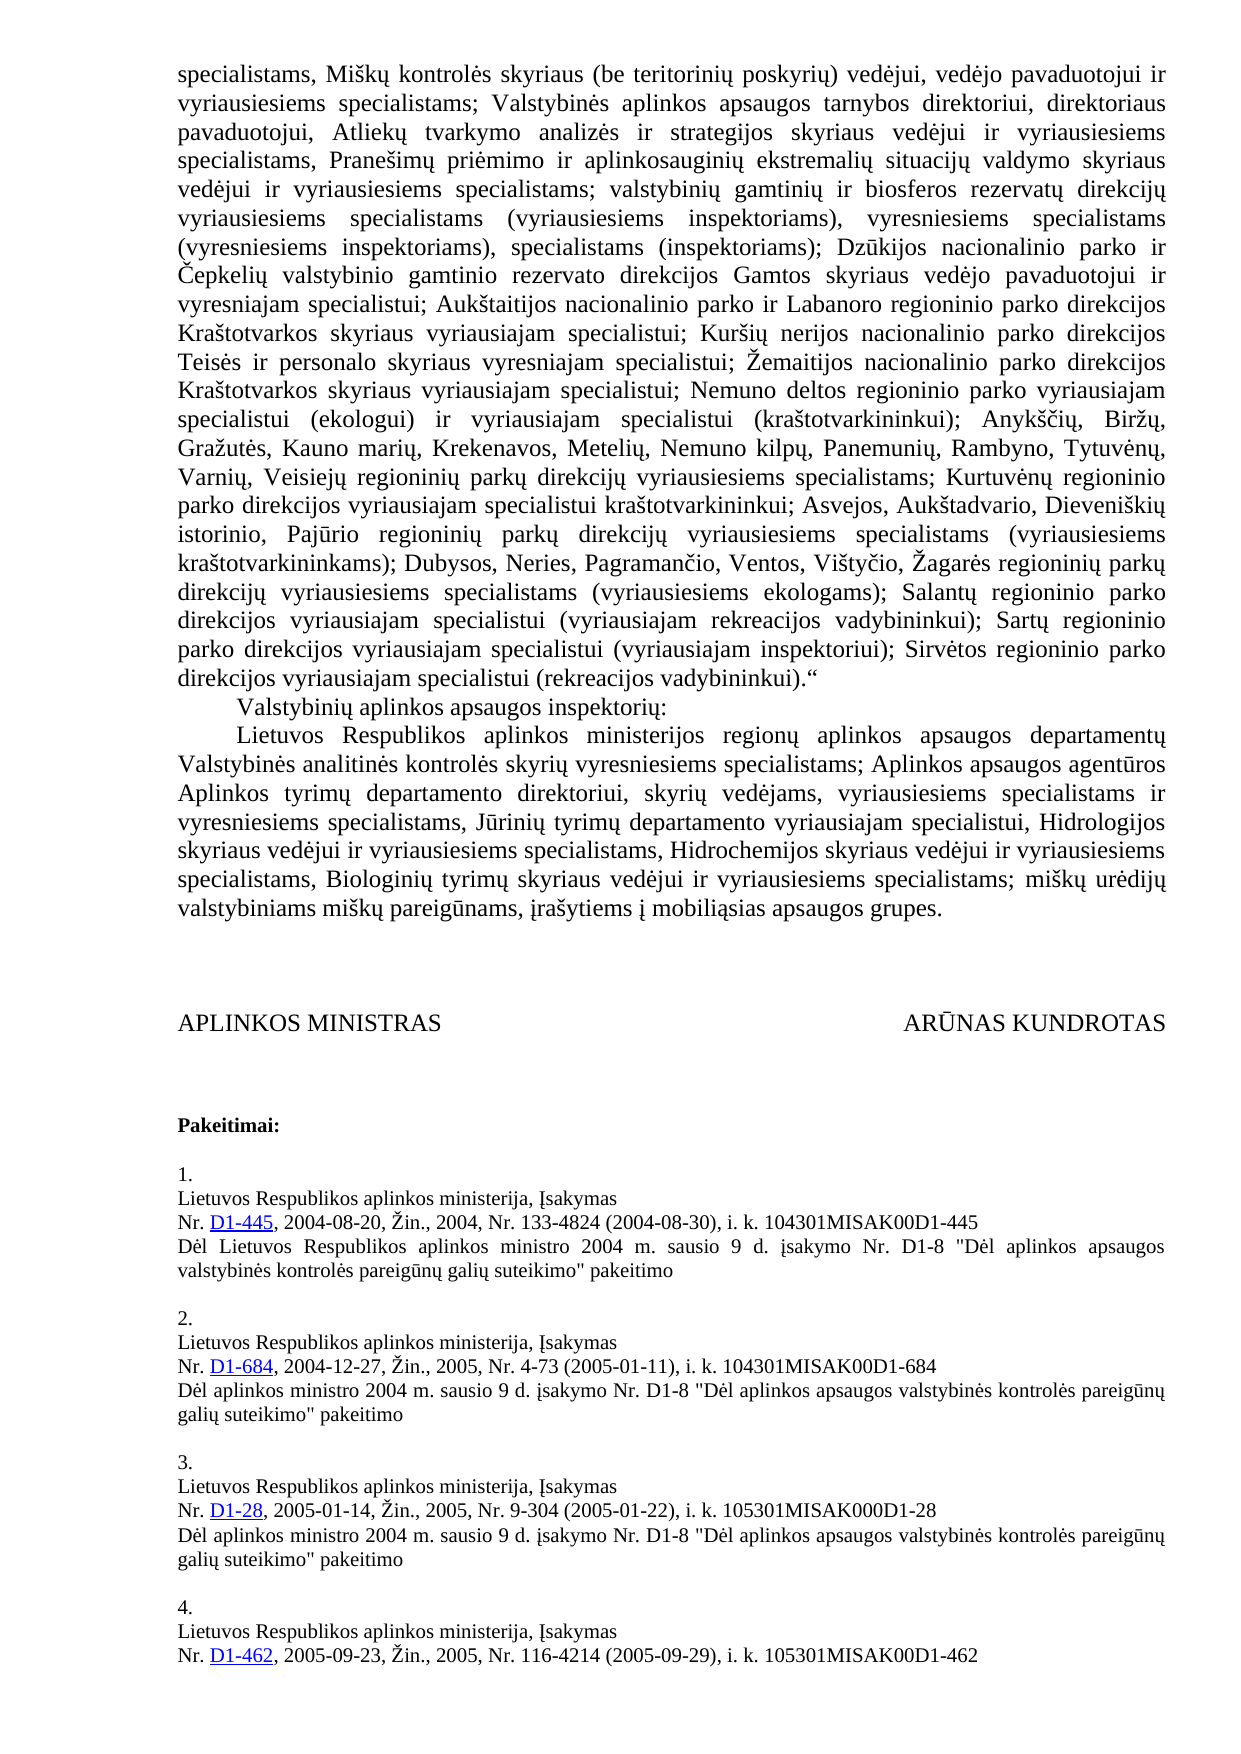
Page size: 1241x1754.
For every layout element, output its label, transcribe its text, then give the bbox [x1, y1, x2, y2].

text 2. [177, 1306, 1166, 1330]
text Nr. D1-28, 2005-01-14, Žin., 2005, Nr. 9-304 (2005-01-22), i. k. 105301MISAK000D1-28 [177, 1498, 1166, 1522]
text 1. [177, 1162, 1166, 1186]
text Lietuvos Respublikos aplinkos ministerija, Įsakymas [177, 1186, 1166, 1210]
text Lietuvos Respublikos aplinkos ministerijos regionų aplinkos apsaugos departamentų Valstybinės analitinės kontrolės skyrių vyresniesiems specialistams; Aplinkos apsaugos agentūros Aplinkos tyrimų departamento direktoriui, skyrių vedėjams, vyriausiesiems specialistams ir vyresniesiems specialistams, Jūrinių tyrimų departamento vyriausiajam specialistui, Hidrologijos skyriaus vedėjui ir vyriausiesiems specialistams, Hidrochemijos skyriaus vedėjui ir vyriausiesiems specialistams, Biologinių tyrimų skyriaus vedėjui ir vyriausiesiems specialistams; miškų urėdijų valstybiniams miškų pareigūnams, įrašytiems į mobiliąsias apsaugos grupes. [177, 720, 1166, 922]
text Dėl Lietuvos Respublikos aplinkos ministro 2004 m. sausio 9 d. įsakymo Nr. D1-8 "Dėl aplinkos apsaugos valstybinės kontrolės pareigūnų galių suteikimo" pakeitimo [177, 1234, 1166, 1282]
text Pakeitimai: [177, 1113, 1166, 1137]
text Nr. D1-462, 2005-09-23, Žin., 2005, Nr. 116-4214 (2005-09-29), i. k. 105301MISAK00D1-462 [177, 1643, 1166, 1667]
text Nr. D1-684, 2004-12-27, Žin., 2005, Nr. 4-73 (2005-01-11), i. k. 104301MISAK00D1-684 [177, 1354, 1166, 1378]
text Lietuvos Respublikos aplinkos ministerija, Įsakymas [177, 1330, 1166, 1354]
text APLINKOS MINISTRAS ARŪNAS KUNDROTAS [177, 1008, 1166, 1037]
text Lietuvos Respublikos aplinkos ministerija, Įsakymas [177, 1619, 1166, 1643]
text Nr. D1-445, 2004-08-20, Žin., 2004, Nr. 133-4824 (2004-08-30), i. k. 104301MISAK00D1-445 [177, 1210, 1166, 1234]
text specialistams, Miškų kontrolės skyriaus (be teritorinių poskyrių) vedėjui, vedėjo pavaduotojui ir vyriausiesiems specialistams; Valstybinės aplinkos apsaugos tarnybos direktoriui, direktoriaus pavaduotojui, Atliekų tvarkymo analizės ir strategijos skyriaus vedėjui ir vyriausiesiems specialistams, Pranešimų priėmimo ir aplinkosauginių ekstremalių situacijų valdymo skyriaus vedėjui ir vyriausiesiems specialistams; valstybinių gamtinių ir biosferos rezervatų direkcijų vyriausiesiems specialistams (vyriausiesiems inspektoriams), vyresniesiems specialistams (vyresniesiems inspektoriams), specialistams (inspektoriams); Dzūkijos nacionalinio parko ir Čepkelių valstybinio gamtinio rezervato direkcijos Gamtos skyriaus vedėjo pavaduotojui ir vyresniajam specialistui; Aukštaitijos nacionalinio parko ir Labanoro regioninio parko direkcijos Kraštotvarkos skyriaus vyriausiajam specialistui; Kuršių nerijos nacionalinio parko direkcijos Teisės ir personalo skyriaus vyresniajam specialistui; Žemaitijos nacionalinio parko direkcijos Kraštotvarkos skyriaus vyriausiajam specialistui; Nemuno deltos regioninio parko vyriausiajam specialistui (ekologui) ir vyriausiajam specialistui (kraštotvarkininkui); Anykščių, Biržų, Gražutės, Kauno marių, Krekenavos, Metelių, Nemuno kilpų, Panemunių, Rambyno, Tytuvėnų, Varnių, Veisiejų regioninių parkų direkcijų vyriausiesiems specialistams; Kurtuvėnų regioninio parko direkcijos vyriausiajam specialistui kraštotvarkininkui; Asvejos, Aukštadvario, Dieveniškių istorinio, Pajūrio regioninių parkų direkcijų vyriausiesiems specialistams (vyriausiesiems kraštotvarkininkams); Dubysos, Neries, Pagramančio, Ventos, Vištyčio, Žagarės regioninių parkų direkcijų vyriausiesiems specialistams (vyriausiesiems ekologams); Salantų regioninio parko direkcijos vyriausiajam specialistui (vyriausiajam rekreacijos vadybininkui); Sartų regioninio parko direkcijos vyriausiajam specialistui (vyriausiajam inspektoriui); Sirvėtos regioninio parko direkcijos vyriausiajam specialistui (rekreacijos vadybininkui).“ [177, 59, 1166, 692]
text Lietuvos Respublikos aplinkos ministerija, Įsakymas [177, 1474, 1166, 1498]
text 4. [177, 1595, 1166, 1619]
text Dėl aplinkos ministro 2004 m. sausio 9 d. įsakymo Nr. D1-8 "Dėl aplinkos apsaugos valstybinės kontrolės pareigūnų galių suteikimo" pakeitimo [177, 1378, 1166, 1426]
text Dėl aplinkos ministro 2004 m. sausio 9 d. įsakymo Nr. D1-8 "Dėl aplinkos apsaugos valstybinės kontrolės pareigūnų galių suteikimo" pakeitimo [177, 1522, 1166, 1571]
text 3. [177, 1450, 1166, 1474]
text Valstybinių aplinkos apsaugos inspektorių: [177, 692, 1166, 720]
